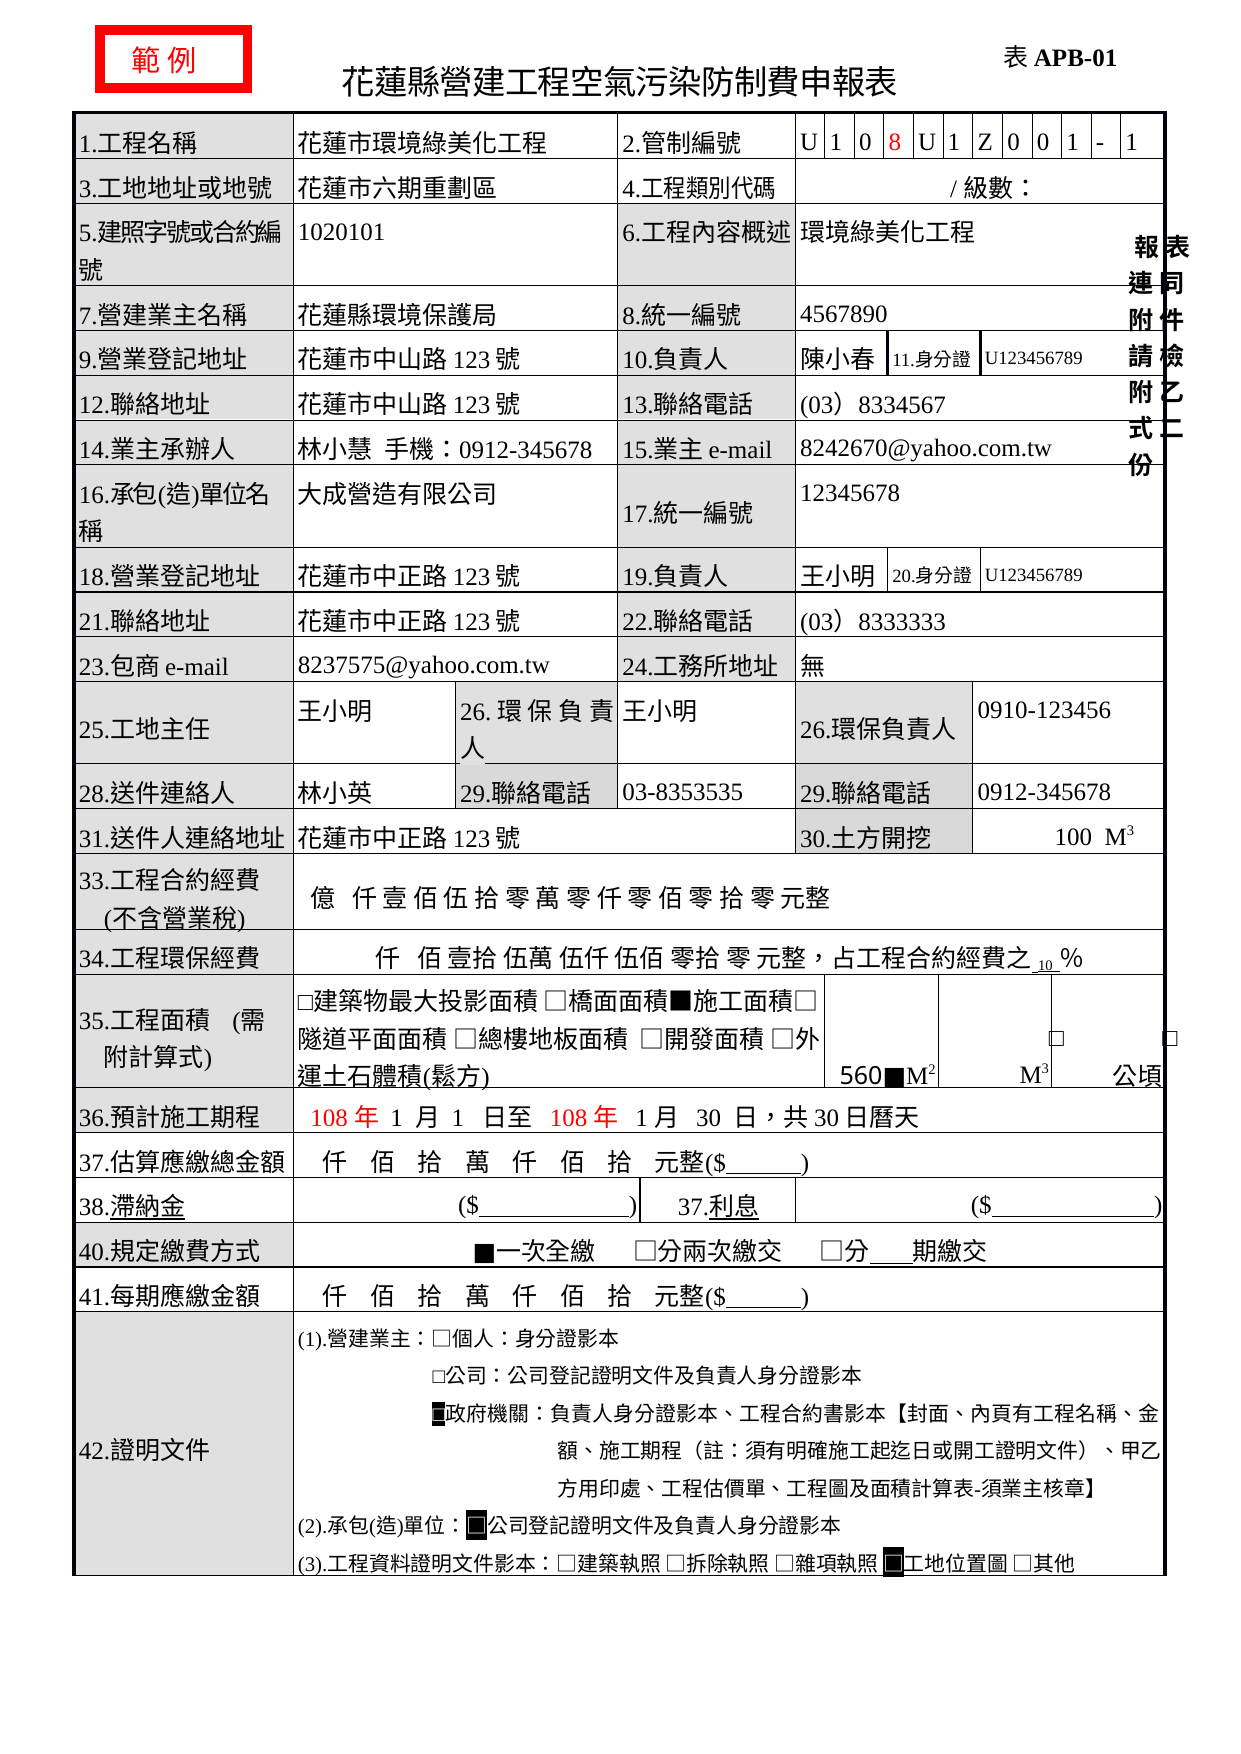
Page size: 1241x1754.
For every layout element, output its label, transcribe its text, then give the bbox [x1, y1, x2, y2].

text 表APB-01 [1004, 37, 1134, 72]
table_cell 26.環保負責人 [796, 682, 972, 763]
table_cell 花蓮市中正路123號 [294, 593, 617, 636]
table_header 0 [1033, 114, 1061, 158]
table_cell 19.負責人 [618, 548, 795, 591]
table_cell 03-8353535 [618, 764, 795, 808]
table_cell 16.承包(造)單位名稱 [76, 465, 293, 547]
table_cell 23.包商e-mail [76, 637, 293, 681]
table_cell / 級數： [796, 159, 1163, 203]
table_header 1 [825, 114, 854, 158]
table_cell 24.工務所地址 [618, 637, 795, 681]
table_cell ($ ) [796, 1178, 1163, 1222]
table_cell 花蓮市中正路123號 [294, 809, 795, 853]
table_cell 12345678 [796, 465, 1163, 547]
table_cell 40.規定繳費方式 [76, 1223, 293, 1266]
table_cell 41.每期應繳金額 [76, 1268, 293, 1311]
table_cell 仟 佰 拾 萬 仟 佰 拾 元整($ ) [294, 1268, 1163, 1311]
table_header - [1092, 114, 1120, 158]
table_cell 6.工程內容概述 [618, 204, 795, 285]
table_cell 26.環保負責人 [456, 682, 617, 763]
table_cell 8242670@yahoo.com.tw [796, 421, 1163, 464]
table_cell 14.業主承辦人 [76, 421, 293, 464]
table_cell 108 年 1 月 1 日至 108 年 1 月 30 日，共 30日曆天 [294, 1088, 1163, 1132]
table_cell 5.建照字號或合約編號 [76, 204, 293, 285]
table_cell 17.統一編號 [618, 465, 795, 547]
table_cell 36.預計施工期程 [76, 1088, 293, 1132]
table_cell 花蓮市六期重劃區 [294, 159, 617, 203]
table_header 1 [944, 114, 972, 158]
table_cell 8237575@yahoo.com.tw [294, 637, 617, 681]
table_cell 29.聯絡電話 [796, 764, 972, 808]
table_cell 大成營造有限公司 [294, 465, 617, 547]
table_cell 25.工地主任 [76, 682, 293, 763]
table_cell 7.營建業主名稱 [76, 286, 293, 330]
table_cell 29.聯絡電話 [456, 764, 617, 808]
table_cell 21.聯絡地址 [76, 593, 293, 636]
table_cell 3.工地地址或地號 [76, 159, 293, 203]
table_cell 1020101 [294, 204, 617, 285]
table_cell 花蓮縣環境保護局 [294, 286, 617, 330]
table_cell 0910-123456 [973, 682, 1163, 763]
table_header 0 [1003, 114, 1032, 158]
table_cell 林小慧 手機：0912-345678 [294, 421, 617, 464]
table_cell 仟 佰 拾 萬 仟 佰 拾 元整($ ) [294, 1133, 1163, 1177]
table_cell □M3 [939, 975, 1051, 1087]
table_cell 38.滯納金 [76, 1178, 293, 1222]
table_header 花蓮市環境綠美化工程 [294, 114, 617, 158]
table_cell 28.送件連絡人 [76, 764, 293, 808]
table_cell 100 M3 [973, 809, 1163, 853]
table_cell 34.工程環保經費 [76, 930, 293, 974]
table_cell (03）8333333 [796, 593, 1163, 636]
table_cell 37.利息 [641, 1178, 795, 1222]
table_cell 30.土方開挖 [796, 809, 972, 853]
table_cell 4.工程類別代碼 [618, 159, 795, 203]
table_cell 42.證明文件 [76, 1312, 293, 1575]
table_cell □公頃 [1052, 975, 1163, 1087]
table_header U [914, 114, 943, 158]
table_cell 9.營業登記地址 [76, 331, 293, 375]
table_cell 11.身分證 [889, 331, 979, 375]
table_cell 35.工程面積 (需附計算式) [76, 975, 293, 1087]
table_header 1 [1062, 114, 1091, 158]
table_cell 仟 佰 壹拾 伍萬 伍仟 伍佰 零拾 零 元整，占工程合約經費之 10 ％ [294, 930, 1163, 974]
table_cell U123456789 [982, 331, 1163, 375]
table_cell 0912-345678 [973, 764, 1163, 808]
table_header U [796, 114, 824, 158]
table_cell 10.負責人 [618, 331, 795, 375]
table_cell 13.聯絡電話 [618, 376, 795, 419]
table_cell 無 [796, 637, 1163, 681]
table_cell U123456789 [981, 548, 1163, 591]
table_header 0 [855, 114, 883, 158]
table_header 1.工程名稱 [76, 114, 293, 158]
table_cell 22.聯絡電話 [618, 593, 795, 636]
table_cell 560■M2 [825, 975, 938, 1087]
table_cell 陳小春 [796, 331, 886, 375]
table_cell 環境綠美化工程 [796, 204, 1163, 285]
table_cell 億 仟 壹 佰 伍 拾 零 萬 零 仟 零 佰 零 拾 零 元整 [294, 854, 1163, 929]
table_header Z [973, 114, 1002, 158]
table_header 1 [1121, 114, 1163, 158]
table_cell 18.營業登記地址 [76, 548, 293, 591]
table_cell □建築物最大投影面積 □橋面面積■施工面積□隧道平面面積 □總樓地板面積 □開發面積 □外運土石體積(鬆方) [294, 975, 824, 1087]
table_header 2.管制編號 [618, 114, 795, 158]
table_cell ■一次全繳 □分兩次繳交 □分 期繳交 [294, 1223, 1163, 1266]
table_cell 12.聯絡地址 [76, 376, 293, 419]
table_cell 15.業主e-mail [618, 421, 795, 464]
table_cell 王小明 [796, 548, 887, 591]
table_cell (1).營建業主：□個人：身分證影本 □公司：公司登記證明文件及負責人身分證影本 □政府機關：負責人身分證影本、工程合約書影本【封面、內頁有工程名稱、金額、施工期程（註：須有明確施工起迄日或開工證明文件）、甲乙方用印處、工程估價單、工程圖及面積計算表-須業主核章】 (2).承包(造)單位：□公司登記證明文件及負責人身分證影本 (3).工程資料證明文件影本：□建築執照 □拆除執照 □雜項執照 □工地位置圖 □其他 [294, 1312, 1163, 1575]
table_cell 4567890 [796, 286, 1163, 330]
table_cell ($ ) [294, 1178, 639, 1222]
table_cell (03）8334567 [796, 376, 1163, 419]
table_cell 林小英 [294, 764, 455, 808]
table_cell 8.統一編號 [618, 286, 795, 330]
table_cell 王小明 [618, 682, 795, 763]
table_cell 王小明 [294, 682, 455, 763]
table_cell 20.身分證 [888, 548, 980, 591]
table_cell 花蓮市中山路123號 [294, 331, 617, 375]
text 花蓮縣營建工程空氣污染防制費申報表 [89, 36, 1152, 111]
table_cell 花蓮市中山路123號 [294, 376, 617, 419]
table_cell 31.送件人連絡地址 [76, 809, 293, 853]
table_cell 37.估算應繳總金額 [76, 1133, 293, 1177]
table_header 8 [884, 114, 913, 158]
table_cell 33.工程合約經費 (不含營業稅) [76, 854, 293, 929]
table_cell 花蓮市中正路123號 [294, 548, 617, 591]
